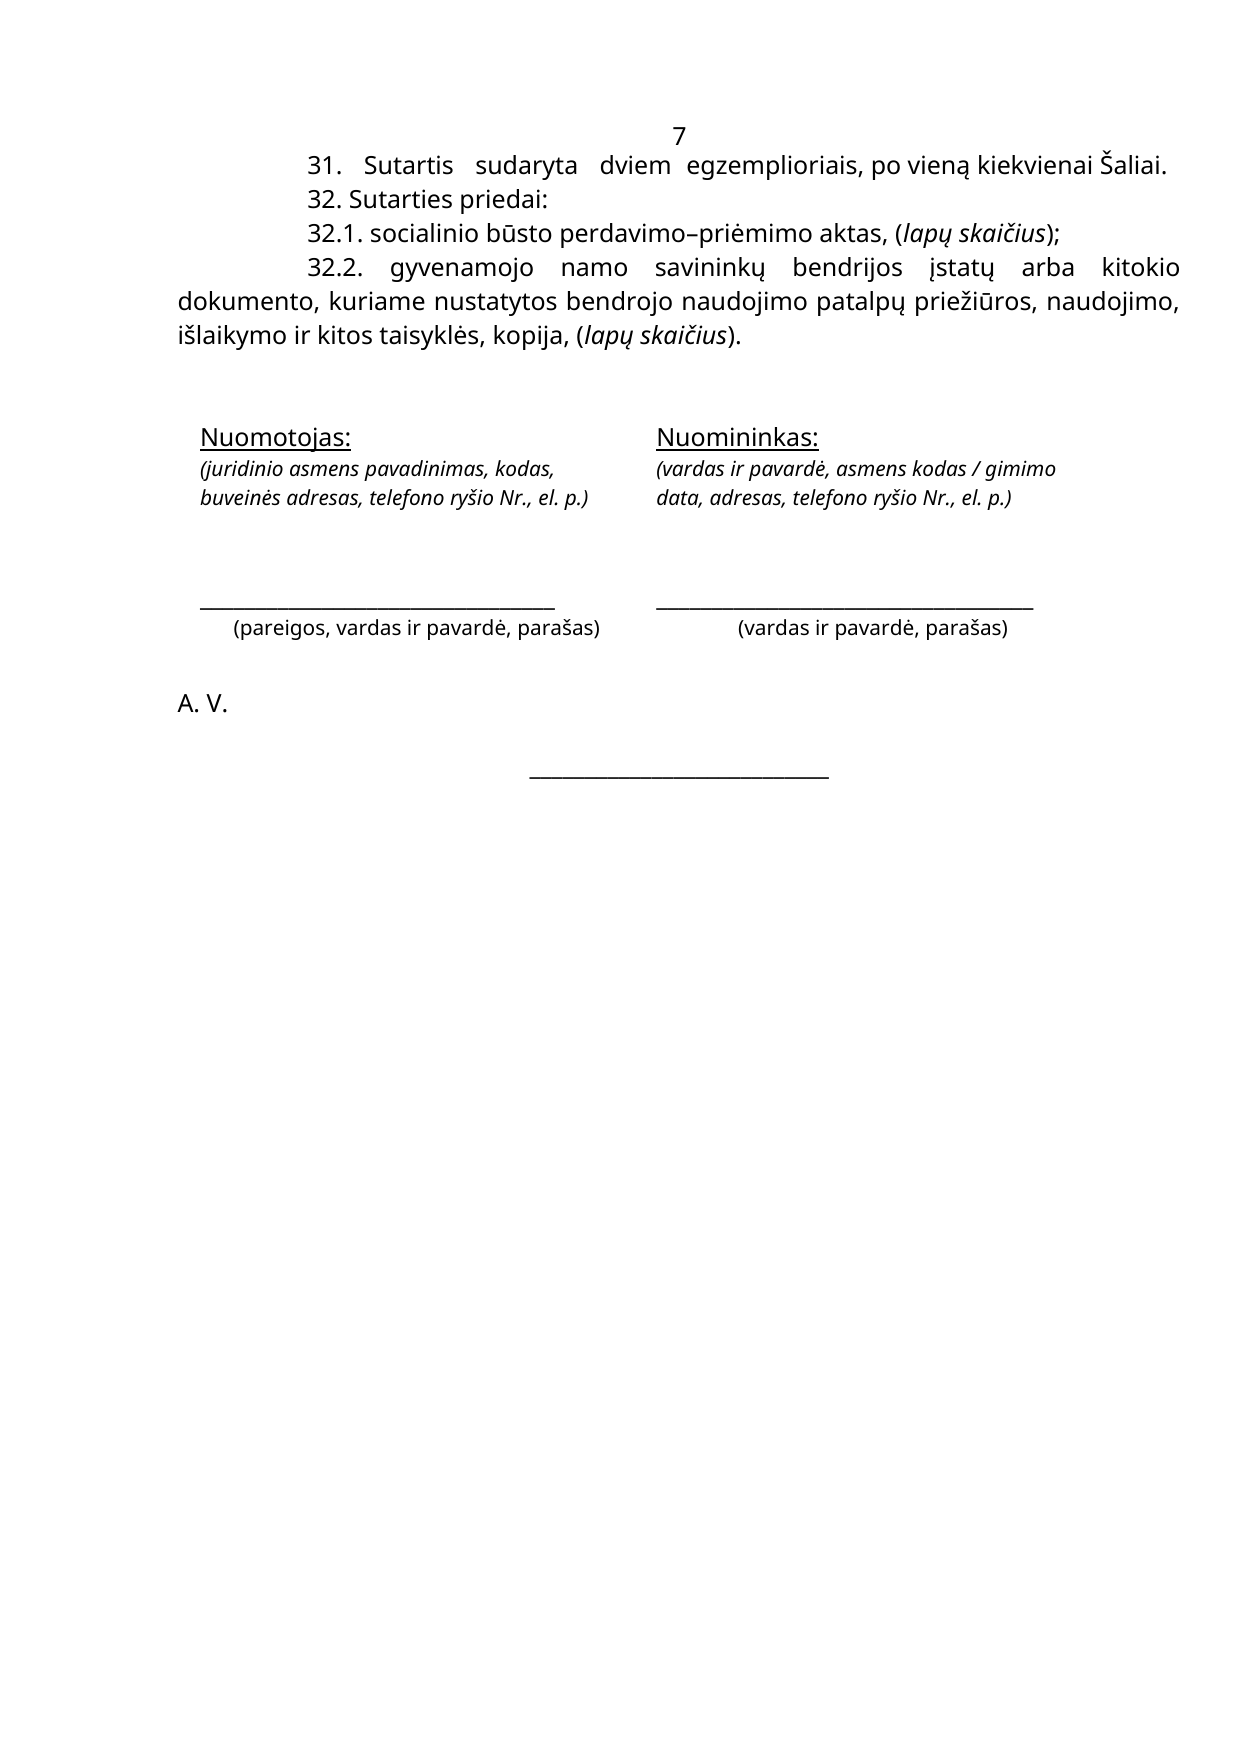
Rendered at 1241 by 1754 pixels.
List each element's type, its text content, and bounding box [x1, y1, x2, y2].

text 32.2. gyvenamojo namo savininkų bendrijos įstatų arba kitokio dokumento, kuriame nustatytos bendrojo naudojimo patalpų priežiūros, naudojimo, išlaikymo ir kitos taisyklės, kopija, (lapų skaičius). [177, 250, 1181, 352]
text 31. Sutartis sudaryta dviem egzemplioriais, po vieną kiekvienai Šaliai. [177, 148, 1181, 182]
text ___________________________ [177, 748, 1181, 782]
text A. V. [177, 685, 1181, 719]
text 32.1. socialinio būsto perdavimo–priėmimo aktas, (lapų skaičius); [177, 216, 1181, 250]
table_header Nuomininkas: (vardas ir pavardė, asmens kodas / gimimo data, adresas, telefono ryšio Nr., el. p.) __________________________________ (vardas ir pavardė, parašas) [645, 352, 1101, 676]
table_header Nuomotojas: (juridinio asmens pavadinimas, kodas, buveinės adresas, telefono ryšio Nr., el. p.) ________________________________ (pareigos, vardas ir pavardė, parašas) [189, 352, 645, 676]
text 32. Sutarties priedai: [177, 182, 1181, 216]
